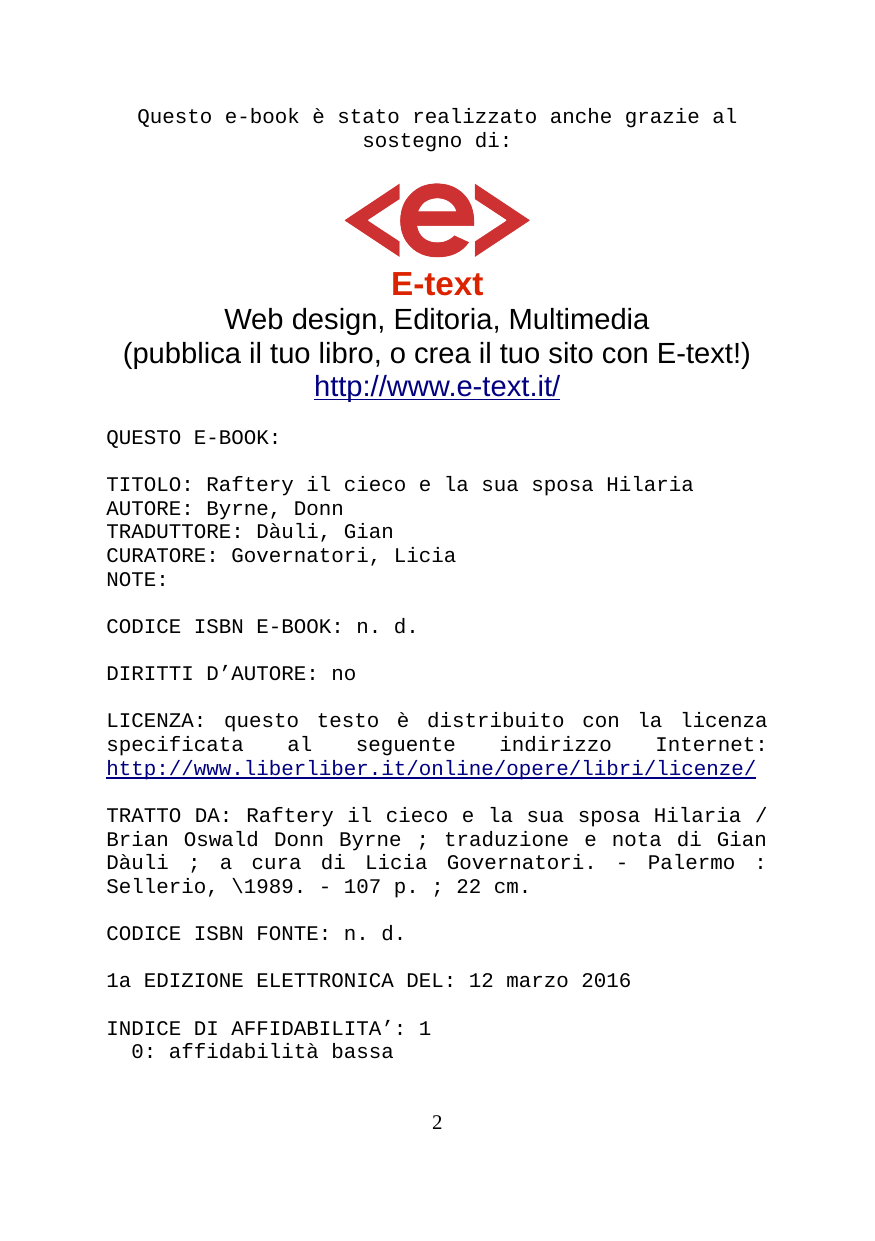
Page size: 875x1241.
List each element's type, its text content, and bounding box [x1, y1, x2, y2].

text TITOLO: Raftery il cieco e la sua sposa Hilaria [106, 474, 768, 498]
text AUTORE: Byrne, Donn [106, 498, 768, 521]
text http://www.e-text.it/ [106, 369, 768, 403]
text NOTE: [106, 568, 768, 592]
text Web design, Editoria, Multimedia [106, 302, 768, 336]
text E-text [106, 264, 768, 302]
text 1a EDIZIONE ELETTRONICA DEL: 12 marzo 2016 [106, 971, 768, 994]
text CODICE ISBN E-BOOK: n. d. [106, 616, 768, 639]
text TRADUTTORE: Dàuli, Gian [106, 521, 768, 545]
text CODICE ISBN FONTE: n. d. [106, 923, 768, 947]
text 0: affidabilità bassa [106, 1041, 768, 1065]
text INDICE DI AFFIDABILITA’: 1 [106, 1018, 768, 1041]
text QUESTO E-BOOK: [106, 427, 768, 450]
text CURATORE: Governatori, Licia [106, 545, 768, 568]
text (pubblica il tuo libro, o crea il tuo sito con E-text!) [106, 336, 768, 369]
text Questo e-book è stato realizzato anche grazie al sostegno di: [106, 106, 768, 153]
picture [343, 183, 531, 258]
text DIRITTI D’AUTORE: no [106, 663, 768, 687]
text TRATTO DA: Raftery il cieco e la sua sposa Hilaria / Brian Oswald Donn Byrne ; traduzione e nota di Gian Dàuli ; a cura di Licia Governatori. - Palermo : Sellerio, \1989. - 107 p. ; 22 cm. [106, 805, 768, 899]
text LICENZA: questo testo è distribuito con la licenza specificata al seguente indirizzo Internet: http://www.liberliber.it/online/opere/libri/licenze/ [106, 710, 768, 781]
